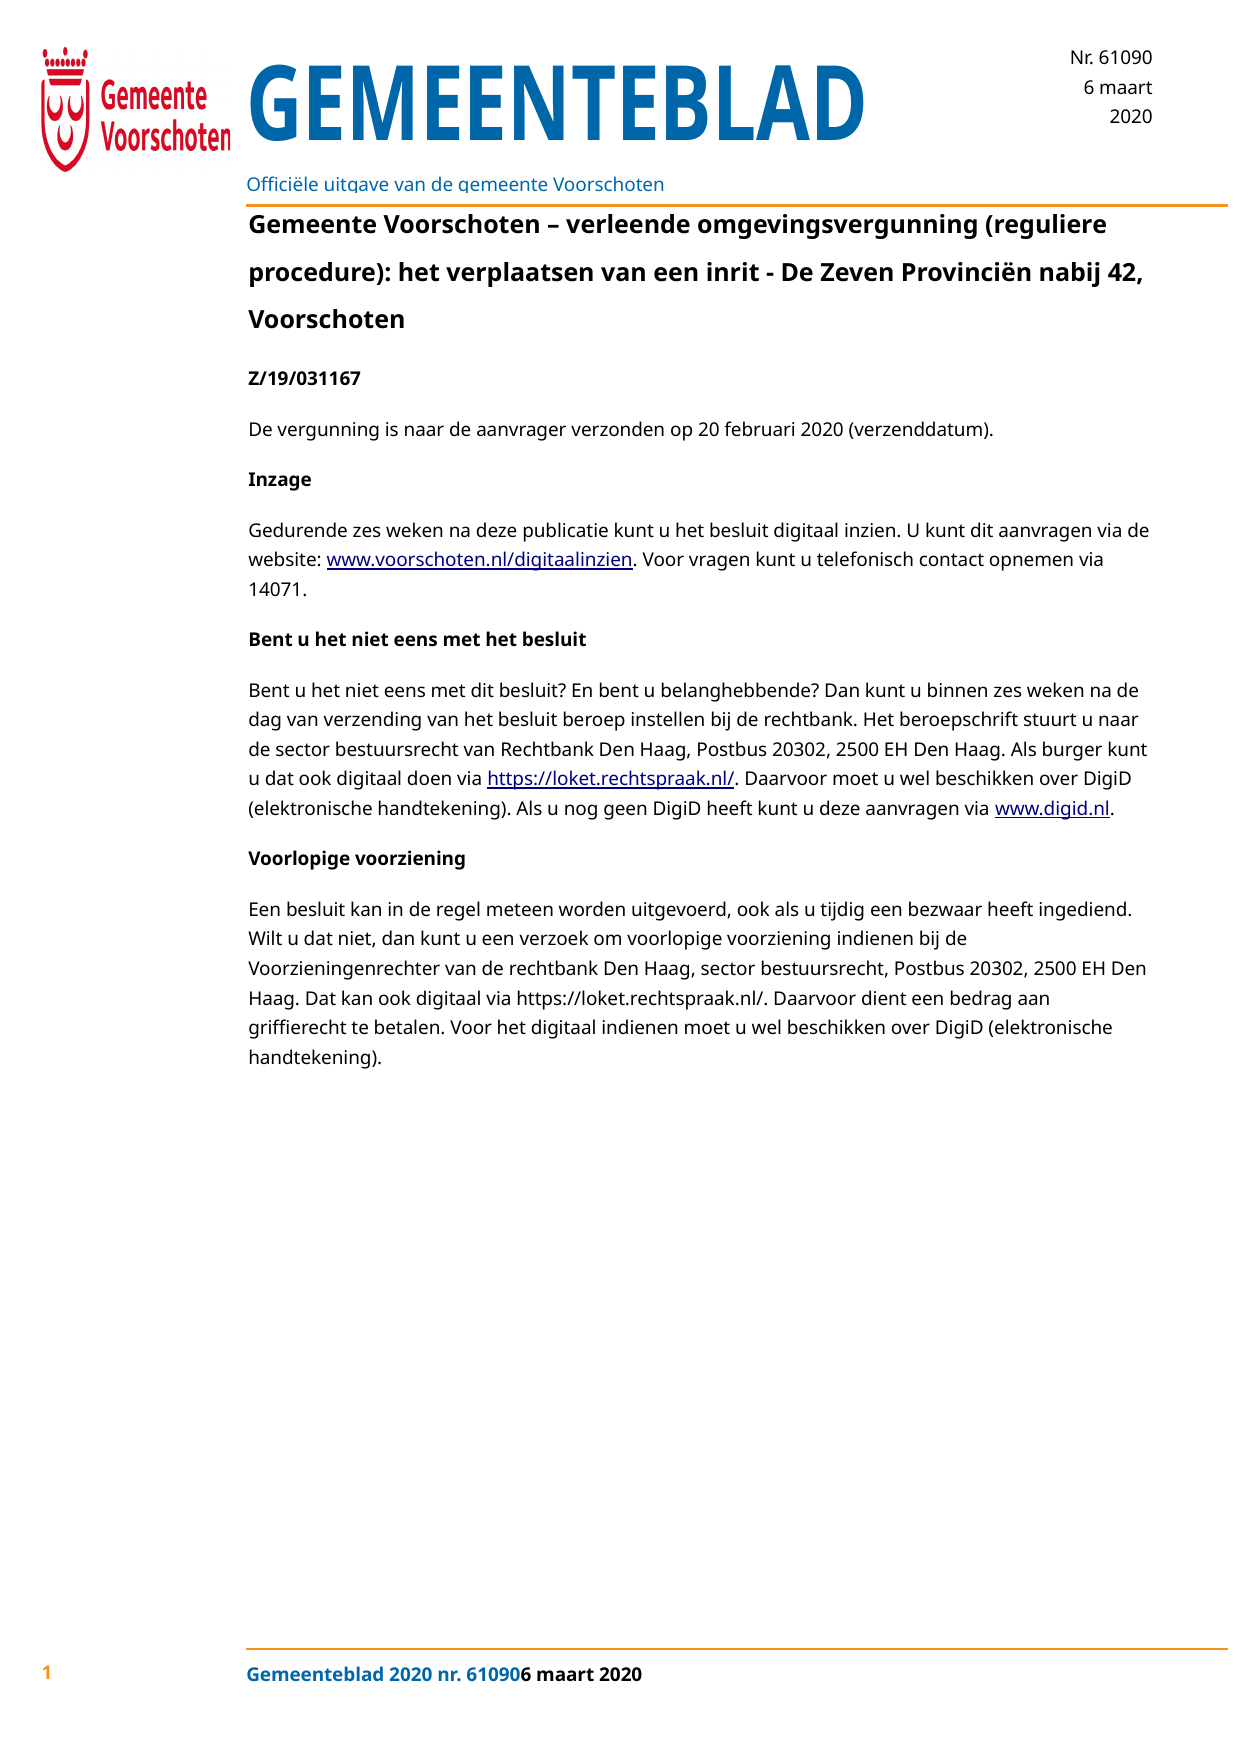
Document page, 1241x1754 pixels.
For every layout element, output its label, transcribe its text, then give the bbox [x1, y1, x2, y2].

text Bent u het niet eens met het besluit [248, 626, 1152, 652]
text De vergunning is naar de aanvrager verzonden op 20 februari 2020 (verzenddatum). [248, 416, 1152, 442]
text Een besluit kan in de regel meteen worden uitgevoerd, ook als u tijdig een bezwaar heeft ingediend. Wilt u dat niet, dan kunt u een verzoek om voorlopige voorziening indienen bij de Voorzieningenrechter van de rechtbank Den Haag, sector bestuursrecht, Postbus 20302, 2500 EH Den Haag. Dat kan ook digitaal via https://loket.rechtspraak.nl/. Daarvoor dient een bedrag aan griffierecht te betalen. Voor het digitaal indienen moet u wel beschikken over DigiD (elektronische handtekening). [248, 896, 1152, 1069]
text Bent u het niet eens met dit besluit? En bent u belanghebbende? Dan kunt u binnen zes weken na de dag van verzending van het besluit beroep instellen bij de rechtbank. Het beroepschrift stuurt u naar de sector bestuursrecht van Rechtbank Den Haag, Postbus 20302, 2500 EH Den Haag. Als burger kunt u dat ook digitaal doen via https://loket.rechtspraak.nl/. Daarvoor moet u wel beschikken over DigiD (elektronische handtekening). Als u nog geen DigiD heeft kunt u deze aanvragen via www.digid.nl. [248, 677, 1152, 821]
text Inzage [248, 466, 1152, 492]
text Z/19/031167 [248, 366, 1152, 391]
text Voorlopige voorziening [248, 846, 1152, 871]
text Gedurende zes weken na deze publicatie kunt u het besluit digitaal inzien. U kunt dit aanvragen via de website: www.voorschoten.nl/digitaalinzien. Voor vragen kunt u telefonisch contact opnemen via 14071. [248, 517, 1152, 602]
picture [41, 47, 231, 172]
text Gemeente Voorschoten – verleende omgevingsvergunning (reguliere procedure): het verplaatsen van een inrit - De Zeven Provinciën nabij 42, Voorschoten [248, 207, 1152, 336]
